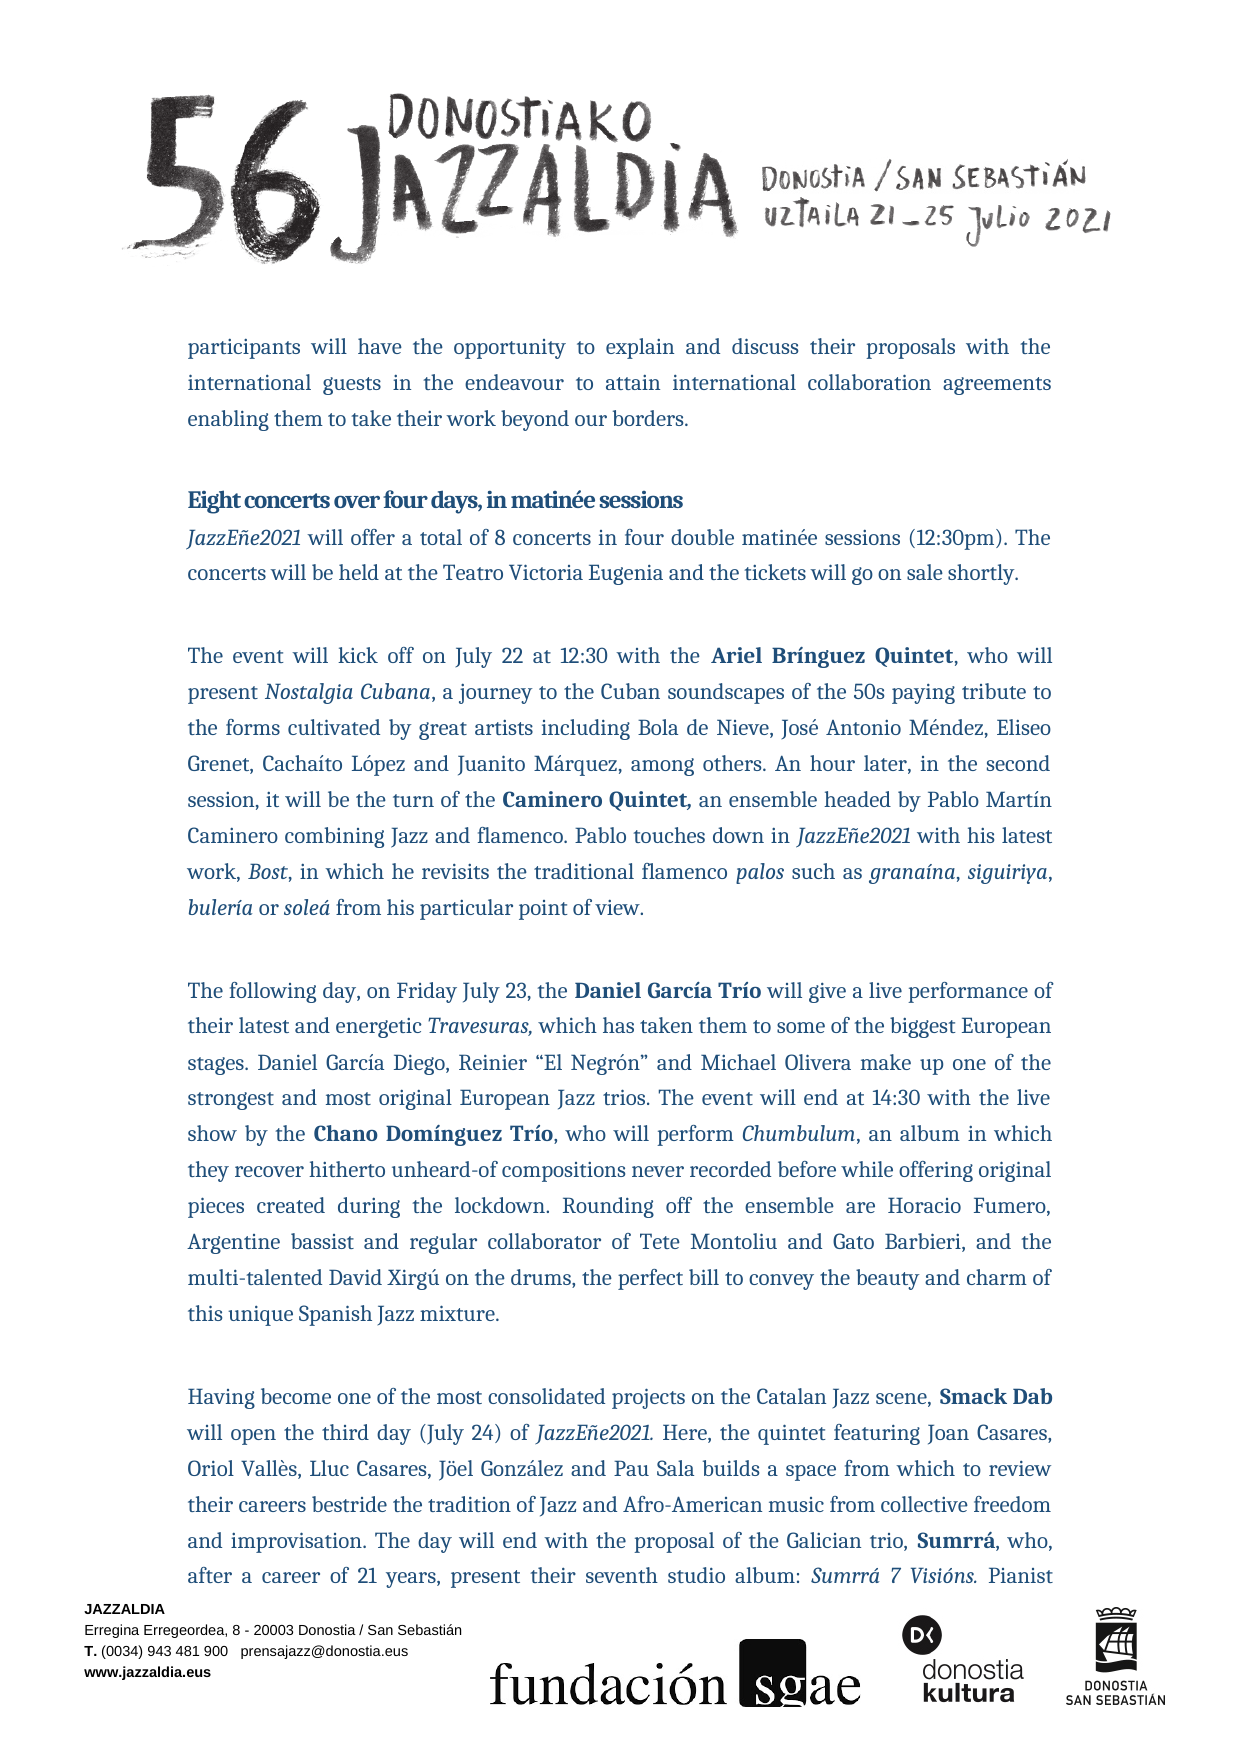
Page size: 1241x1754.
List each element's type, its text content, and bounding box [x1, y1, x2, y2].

text The event will kick off on July 22 at 12:30 with the Ariel Brínguez Quintet, who will present Nostalgia Cubana, a journey to the Cuban soundscapes of the 50s paying tribute to the forms cultivated by great artists including Bola de Nieve, José Antonio Méndez, Eliseo Grenet, Cachaíto López and Juanito Márquez, among others. An hour later, in the second session, it will be the turn of the Caminero Quintet, an ensemble headed by Pablo Martín Caminero combining Jazz and flamenco. Pablo touches down in JazzEñe2021 with his latest work, Bost, in which he revisits the traditional flamenco palos such as granaína, siguiriya, bulería or soleá from his particular point of view. [187, 633, 1053, 921]
text JazzEñe2021 will offer a total of 8 concerts in four double matinée sessions (12:30pm). The concerts will be held at the Teatro Victoria Eugenia and the tickets will go on sale shortly. [187, 515, 1053, 587]
text The following day, on Friday July 23, the Daniel García Trío will give a live performance of their latest and energetic Travesuras, which has taken them to some of the biggest European stages. Daniel García Diego, Reinier “El Negrón” and Michael Olivera make up one of the strongest and most original European Jazz trios. The event will end at 14:30 with the live show by the Chano Domínguez Trío, who will perform Chumbulum, an album in which they recover hitherto unheard-of compositions never recorded before while offering original pieces created during the lockdown. Rounding off the ensemble are Horacio Fumero, Argentine bassist and regular collaborator of Tete Montoliu and Gato Barbieri, and the multi-talented David Xirgú on the drums, the perfect bill to convey the beauty and charm of this unique Spanish Jazz mixture. [187, 968, 1053, 1327]
picture [96, 82, 1150, 271]
text Having become one of the most consolidated projects on the Catalan Jazz scene, Smack Dab will open the third day (July 24) of JazzEñe2021. Here, the quintet featuring Joan Casares, Oriol Vallès, Lluc Casares, Jöel González and Pau Sala builds a space from which to review their careers bestride the tradition of Jazz and Afro-American music from collective freedom and improvisation. The day will end with the proposal of the Galician trio, Sumrrá, who, after a career of 21 years, present their seventh studio album: Sumrrá 7 Visións. Pianist Manuel Gutiérrez, bassist Xacobe Martínez Antelo and drummer L.A.R. Legido reflect with seven powerful and lucid points of view on the present time, where we come from and where we’re going. [187, 1374, 1053, 1576]
picture [4, 1576, 1239, 1754]
text Eight concerts over four days, in matinée sessions [187, 479, 1053, 515]
text participants will have the opportunity to explain and discuss their proposals with the international guests in the endeavour to attain international collaboration agreements enabling them to take their work beyond our borders. [187, 324, 1053, 432]
